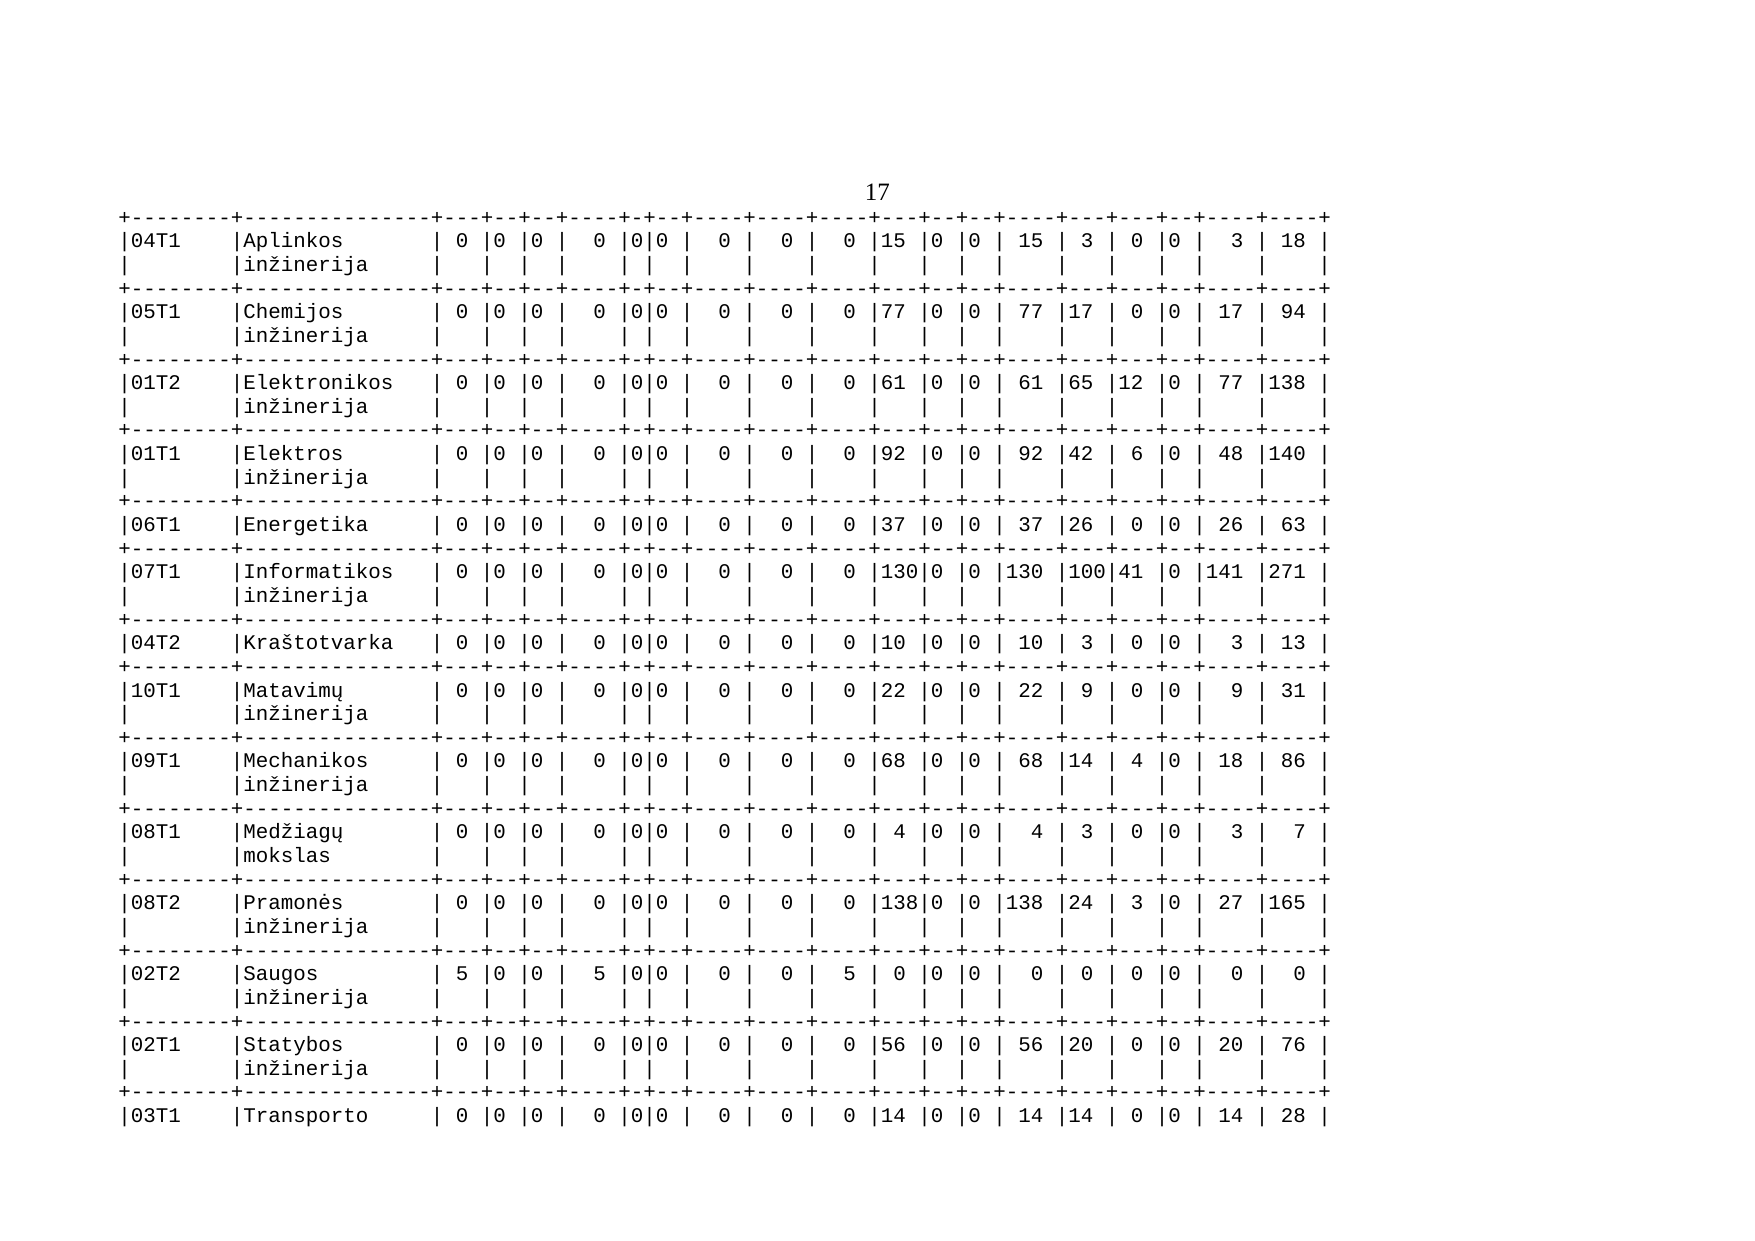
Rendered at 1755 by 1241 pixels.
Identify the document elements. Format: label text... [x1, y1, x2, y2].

text | |inžinerija | | | | | | | | | | | | | | | | | | | [118, 1058, 1636, 1082]
text +--------+---------------+---+--+--+----+-+--+----+----+----+---+--+--+----+---+---+--+----+----+ [118, 656, 1636, 679]
text +--------+---------------+---+--+--+----+-+--+----+----+----+---+--+--+----+---+---+--+----+----+ [118, 609, 1636, 632]
text +--------+---------------+---+--+--+----+-+--+----+----+----+---+--+--+----+---+---+--+----+----+ [118, 869, 1636, 892]
text +--------+---------------+---+--+--+----+-+--+----+----+----+---+--+--+----+---+---+--+----+----+ [118, 278, 1636, 301]
text |02T1 |Statybos | 0 |0 |0 | 0 |0|0 | 0 | 0 | 0 |56 |0 |0 | 56 |20 | 0 |0 | 20 | 76 | [118, 1034, 1636, 1058]
text +--------+---------------+---+--+--+----+-+--+----+----+----+---+--+--+----+---+---+--+----+----+ [118, 490, 1636, 514]
text | |inžinerija | | | | | | | | | | | | | | | | | | | [118, 774, 1636, 798]
text |08T1 |Medžiagų | 0 |0 |0 | 0 |0|0 | 0 | 0 | 0 | 4 |0 |0 | 4 | 3 | 0 |0 | 3 | 7 | [118, 821, 1636, 845]
text +--------+---------------+---+--+--+----+-+--+----+----+----+---+--+--+----+---+---+--+----+----+ [118, 348, 1636, 372]
text |05T1 |Chemijos | 0 |0 |0 | 0 |0|0 | 0 | 0 | 0 |77 |0 |0 | 77 |17 | 0 |0 | 17 | 94 | [118, 301, 1636, 325]
text +--------+---------------+---+--+--+----+-+--+----+----+----+---+--+--+----+---+---+--+----+----+ [118, 538, 1636, 561]
text +--------+---------------+---+--+--+----+-+--+----+----+----+---+--+--+----+---+---+--+----+----+ [118, 727, 1636, 751]
text +--------+---------------+---+--+--+----+-+--+----+----+----+---+--+--+----+---+---+--+----+----+ [118, 419, 1636, 443]
text |04T1 |Aplinkos | 0 |0 |0 | 0 |0|0 | 0 | 0 | 0 |15 |0 |0 | 15 | 3 | 0 |0 | 3 | 18 | [118, 230, 1636, 254]
text |01T2 |Elektronikos | 0 |0 |0 | 0 |0|0 | 0 | 0 | 0 |61 |0 |0 | 61 |65 |12 |0 | 77 |138 | [118, 372, 1636, 396]
text | |inžinerija | | | | | | | | | | | | | | | | | | | [118, 254, 1636, 278]
text | |inžinerija | | | | | | | | | | | | | | | | | | | [118, 916, 1636, 940]
text |07T1 |Informatikos | 0 |0 |0 | 0 |0|0 | 0 | 0 | 0 |130|0 |0 |130 |100|41 |0 |141 |271 | [118, 561, 1636, 585]
text +--------+---------------+---+--+--+----+-+--+----+----+----+---+--+--+----+---+---+--+----+----+ [118, 798, 1636, 821]
text | |inžinerija | | | | | | | | | | | | | | | | | | | [118, 467, 1636, 490]
text | |inžinerija | | | | | | | | | | | | | | | | | | | [118, 396, 1636, 419]
text +--------+---------------+---+--+--+----+-+--+----+----+----+---+--+--+----+---+---+--+----+----+ [118, 1082, 1636, 1105]
text | |inžinerija | | | | | | | | | | | | | | | | | | | [118, 987, 1636, 1011]
text |01T1 |Elektros | 0 |0 |0 | 0 |0|0 | 0 | 0 | 0 |92 |0 |0 | 92 |42 | 6 |0 | 48 |140 | [118, 443, 1636, 467]
text +--------+---------------+---+--+--+----+-+--+----+----+----+---+--+--+----+---+---+--+----+----+ [118, 207, 1636, 230]
text | |mokslas | | | | | | | | | | | | | | | | | | | [118, 845, 1636, 869]
text |03T1 |Transporto | 0 |0 |0 | 0 |0|0 | 0 | 0 | 0 |14 |0 |0 | 14 |14 | 0 |0 | 14 | 28 | [118, 1105, 1636, 1129]
text |10T1 |Matavimų | 0 |0 |0 | 0 |0|0 | 0 | 0 | 0 |22 |0 |0 | 22 | 9 | 0 |0 | 9 | 31 | [118, 679, 1636, 703]
text |08T2 |Pramonės | 0 |0 |0 | 0 |0|0 | 0 | 0 | 0 |138|0 |0 |138 |24 | 3 |0 | 27 |165 | [118, 892, 1636, 916]
text |09T1 |Mechanikos | 0 |0 |0 | 0 |0|0 | 0 | 0 | 0 |68 |0 |0 | 68 |14 | 4 |0 | 18 | 86 | [118, 751, 1636, 774]
text +--------+---------------+---+--+--+----+-+--+----+----+----+---+--+--+----+---+---+--+----+----+ [118, 1011, 1636, 1034]
text |04T2 |Kraštotvarka | 0 |0 |0 | 0 |0|0 | 0 | 0 | 0 |10 |0 |0 | 10 | 3 | 0 |0 | 3 | 13 | [118, 632, 1636, 656]
text |06T1 |Energetika | 0 |0 |0 | 0 |0|0 | 0 | 0 | 0 |37 |0 |0 | 37 |26 | 0 |0 | 26 | 63 | [118, 514, 1636, 538]
text +--------+---------------+---+--+--+----+-+--+----+----+----+---+--+--+----+---+---+--+----+----+ [118, 940, 1636, 963]
text | |inžinerija | | | | | | | | | | | | | | | | | | | [118, 585, 1636, 609]
text | |inžinerija | | | | | | | | | | | | | | | | | | | [118, 703, 1636, 727]
text |02T2 |Saugos | 5 |0 |0 | 5 |0|0 | 0 | 0 | 5 | 0 |0 |0 | 0 | 0 | 0 |0 | 0 | 0 | [118, 963, 1636, 987]
text | |inžinerija | | | | | | | | | | | | | | | | | | | [118, 325, 1636, 348]
